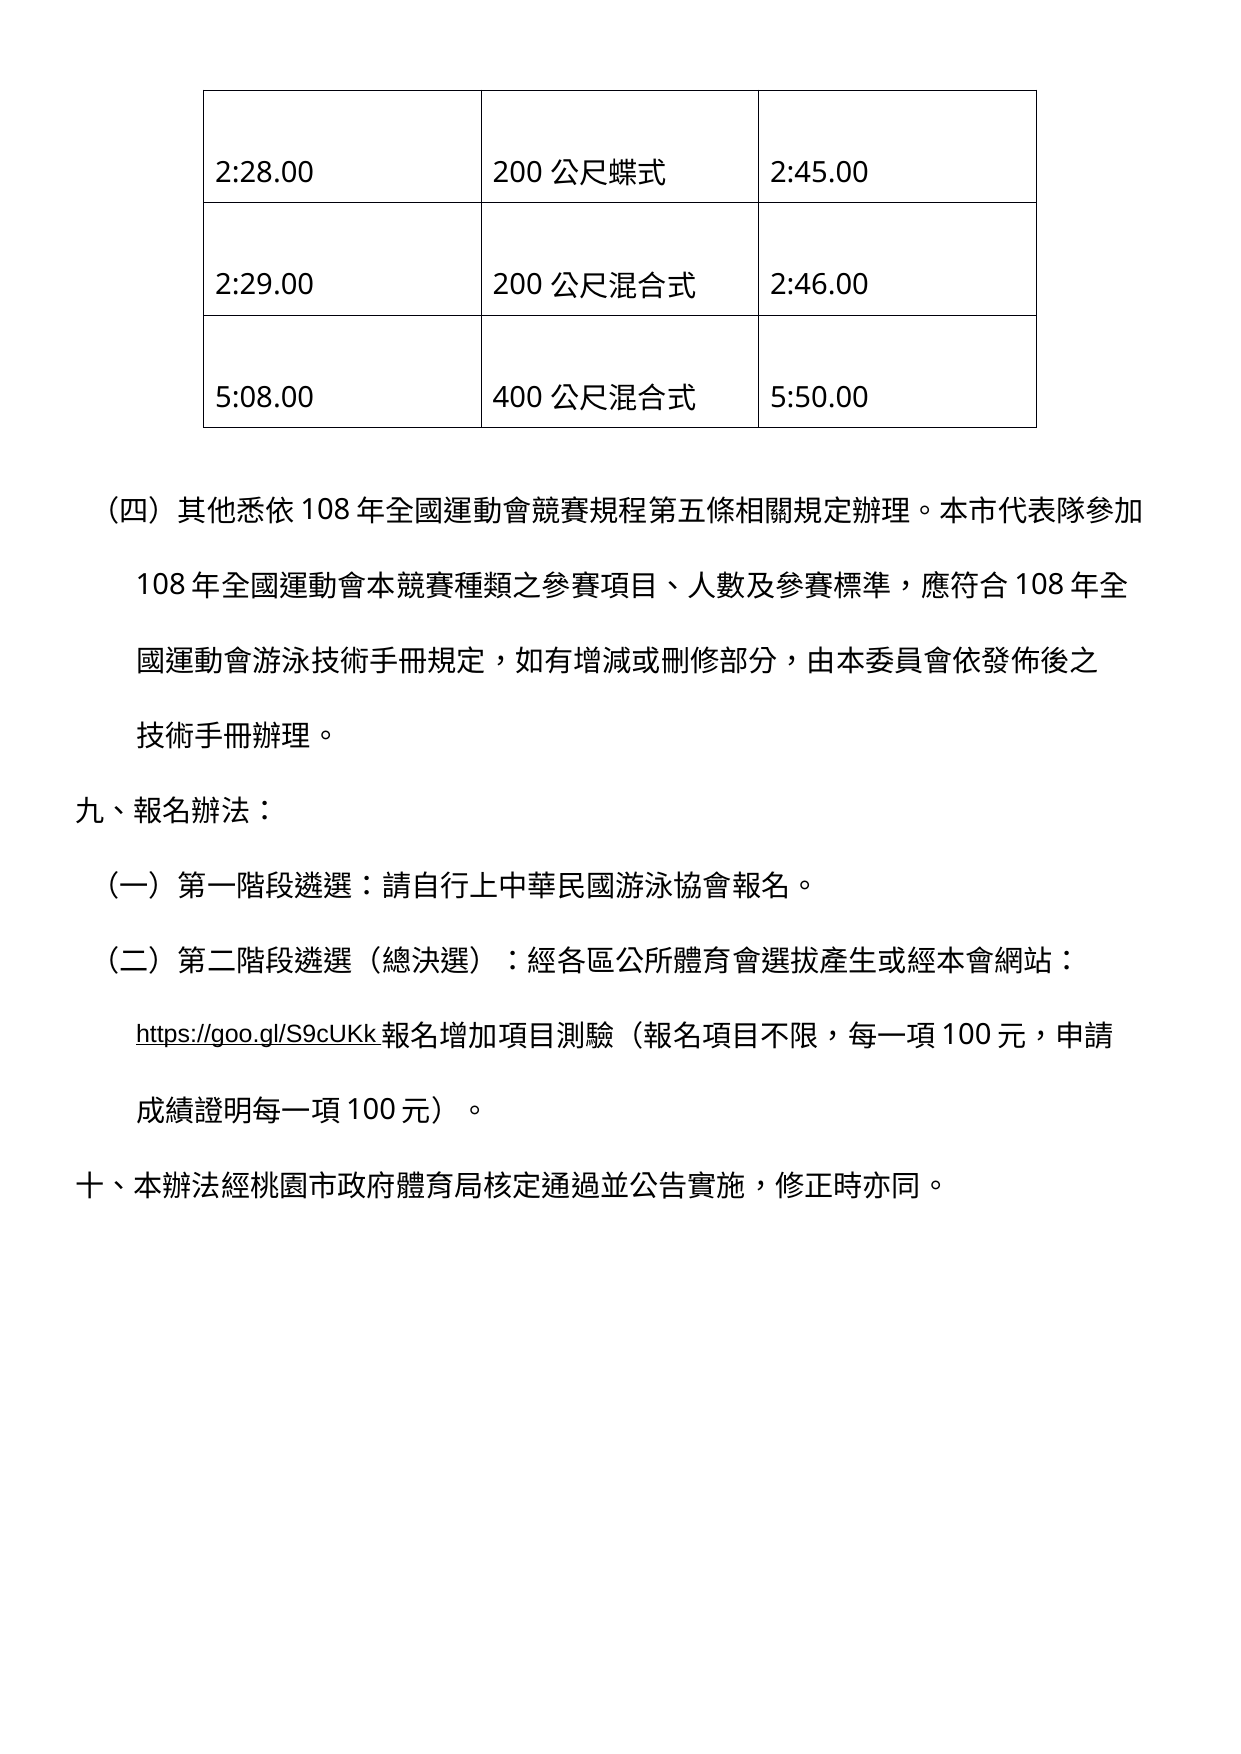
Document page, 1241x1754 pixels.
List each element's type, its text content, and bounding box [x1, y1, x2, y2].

text （二）第二階段遴選（總決選）：經各區公所體育會選拔產生或經本會網站： [75, 914, 1165, 989]
table_cell 200 公尺混合式 [482, 203, 758, 314]
table_cell 2:45.00 [759, 91, 1036, 202]
text 十、本辦法經桃園市政府體育局核定通過並公告實施，修正時亦同。 [75, 1139, 1165, 1214]
table_cell 5:50.00 [759, 316, 1036, 427]
table_cell 2:46.00 [759, 203, 1036, 314]
text 國運動會游泳技術手冊規定，如有增減或刪修部分，由本委員會依發佈後之 [75, 614, 1165, 689]
text （四）其他悉依108年全國運動會競賽規程第五條相關規定辦理。本市代表隊參加 [75, 464, 1165, 539]
table_cell 400 公尺混合式 [482, 316, 758, 427]
text 成績證明每一項100元）。 [75, 1064, 1165, 1139]
table_cell 200 公尺蝶式 [482, 91, 758, 202]
text https://goo.gl/S9cUKk報名增加項目測驗（報名項目不限，每一項100元，申請 [75, 989, 1165, 1064]
table_cell 2:28.00 [204, 91, 481, 202]
text （一）第一階段遴選：請自行上中華民國游泳協會報名。 [75, 839, 1165, 914]
text 108年全國運動會本競賽種類之參賽項目、人數及參賽標準，應符合108年全 [75, 539, 1165, 614]
table_cell 5:08.00 [204, 316, 481, 427]
text 九、報名辦法： [75, 764, 1165, 839]
text 技術手冊辦理。 [75, 689, 1165, 764]
table_cell 2:29.00 [204, 203, 481, 314]
